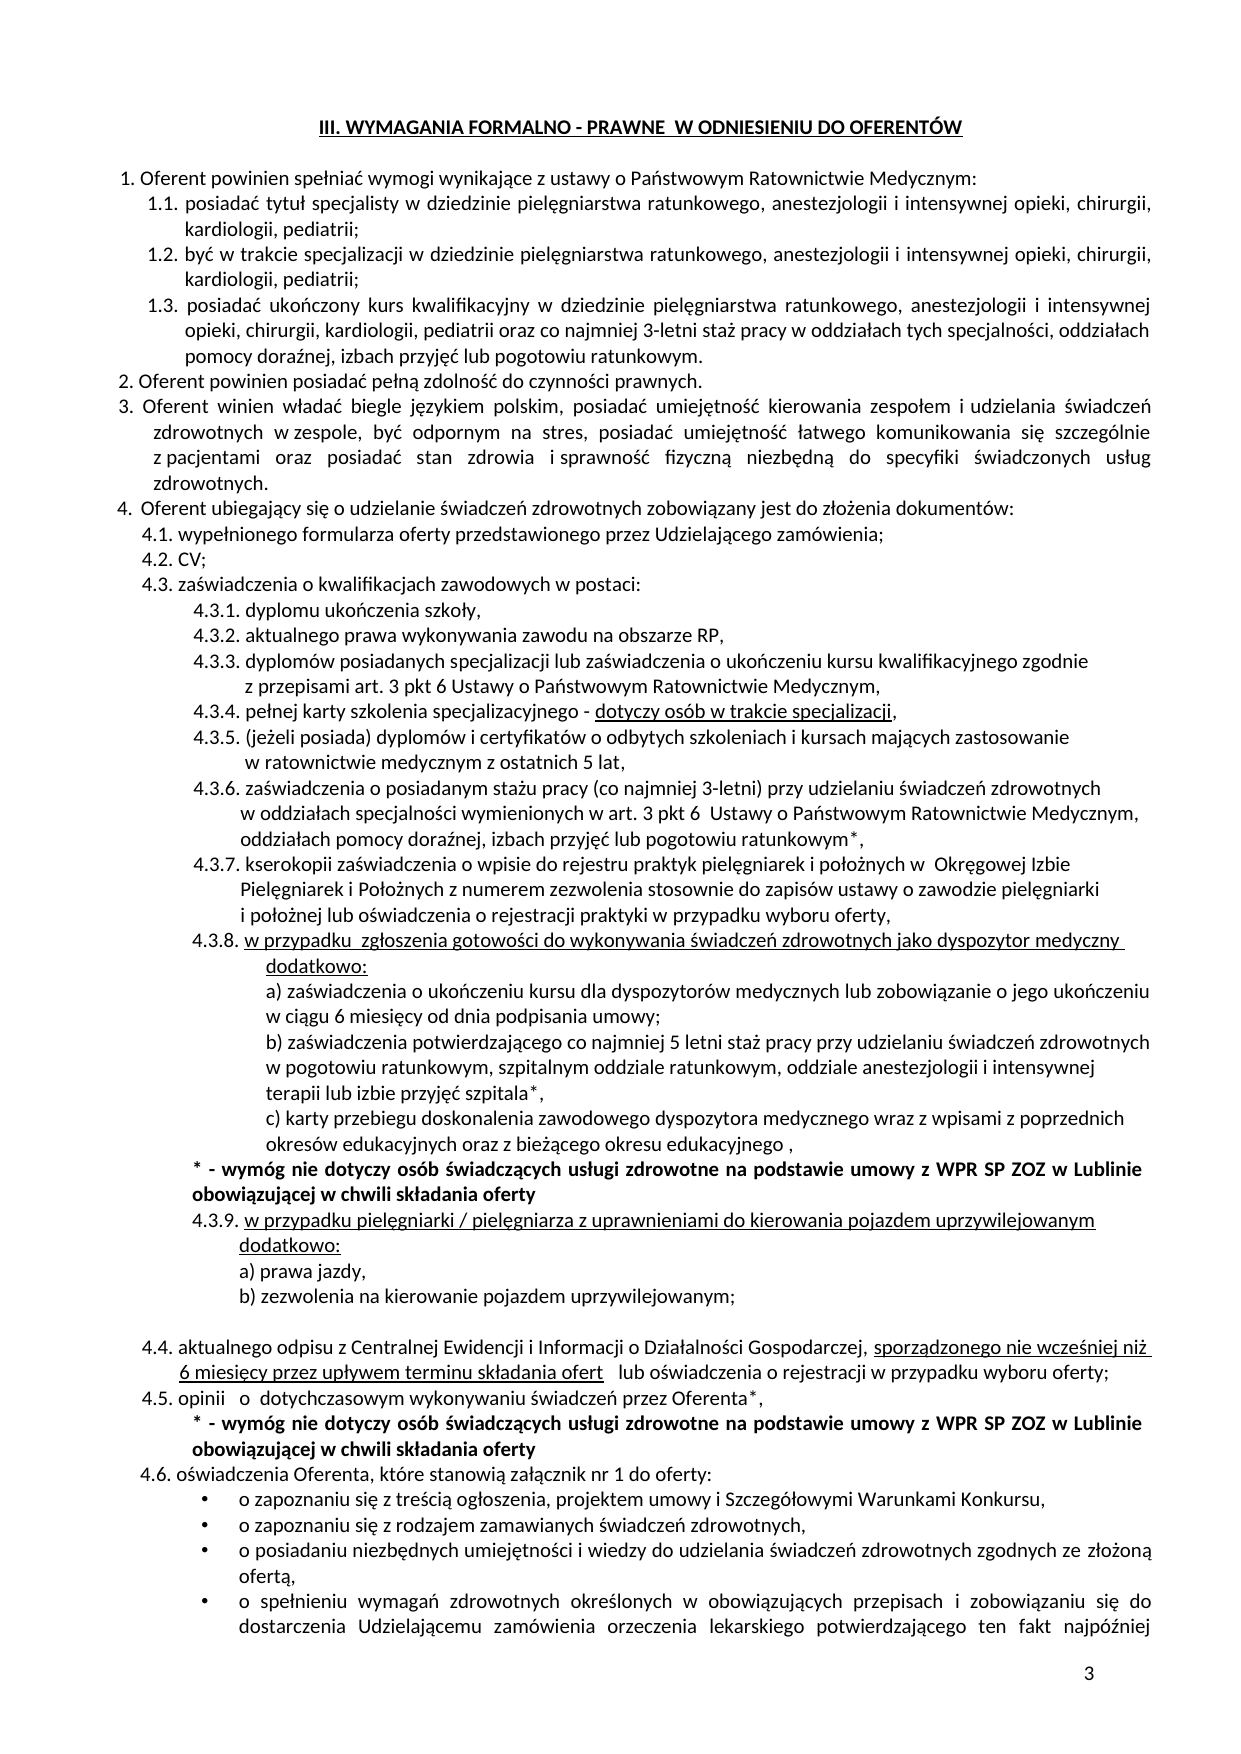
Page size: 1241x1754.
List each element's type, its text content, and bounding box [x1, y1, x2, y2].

list o zapoznaniu się z treścią ogłoszenia, projektem umowy i Szczegółowymi Warunkami Konkursu, [201, 1487, 1152, 1512]
list oddziałach pomocy doraźnej, izbach przyjęć lub pogotowiu ratunkowym*, [156, 826, 1152, 851]
text c) karty przebiegu doskonalenia zawodowego dyspozytora medycznego wraz z wpisami z poprzednich okresów edukacyjnych oraz z bieżącego okresu edukacyjnego , [118, 1105, 1152, 1156]
text * - wymóg nie dotyczy osób świadczących usługi zdrowotne na podstawie umowy z WPR SP ZOZ w Lublinie obowiązującej w chwili składania oferty [118, 1156, 1152, 1207]
list 4.3.1. dyplomu ukończenia szkoły, [156, 597, 1152, 622]
text 2. Oferent powinien posiadać pełną zdolność do czynności prawnych. [118, 368, 1152, 394]
list 4.3.6. zaświadczenia o posiadanym stażu pracy (co najmniej 3-letni) przy udzielaniu świadczeń zdrowotnych [156, 775, 1152, 800]
list 4.3.4. pełnej karty szkolenia specjalizacyjnego - dotyczy osób w trakcie specjalizacji, [156, 699, 1152, 724]
text * - wymóg nie dotyczy osób świadczących usługi zdrowotne na podstawie umowy z WPR SP ZOZ w Lublinie obowiązującej w chwili składania oferty [118, 1410, 1152, 1461]
text 4.3.8. w przypadku zgłoszenia gotowości do wykonywania świadczeń zdrowotnych jako dyspozytor medyczny [118, 927, 1152, 953]
text b) zezwolenia na kierowanie pojazdem uprzywilejowanym; [168, 1283, 1152, 1309]
list 4.3.7. kserokopii zaświadczenia o wpisie do rejestru praktyk pielęgniarek i położnych w Okręgowej Izbie [156, 851, 1152, 877]
list 4.3.3. dyplomów posiadanych specjalizacji lub zaświadczenia o ukończeniu kursu kwalifikacyjnego zgodnie [156, 648, 1152, 673]
text b) zaświadczenia potwierdzającego co najmniej 5 letni staż pracy przy udzielaniu świadczeń zdrowotnych w pogotowiu ratunkowym, szpitalnym oddziale ratunkowym, oddziale anestezjologii i intensywnej terapii lub izbie przyjęć szpitala*, [118, 1029, 1152, 1105]
list z przepisami art. 3 pkt 6 Ustawy o Państwowym Ratownictwie Medycznym, [156, 673, 1152, 699]
text a) zaświadczenia o ukończeniu kursu dla dyspozytorów medycznych lub zobowiązanie o jego ukończeniu w ciągu 6 miesięcy od dnia podpisania umowy; [118, 978, 1152, 1029]
list Oferent ubiegający się o udzielanie świadczeń zdrowotnych zobowiązany jest do złożenia dokumentów: [117, 495, 1152, 521]
text 4.3.9. w przypadku pielęgniarki / pielęgniarza z uprawnieniami do kierowania pojazdem uprzywilejowanym dodatkowo: [118, 1207, 1152, 1258]
text 1.2. być w trakcie specjalizacji w dziedzinie pielęgniarstwa ratunkowego, anestezjologii i intensywnej opieki, chirurgii, kardiologii, pediatrii; [147, 241, 1152, 292]
text 1. Oferent powinien spełniać wymogi wynikające z ustawy o Państwowym Ratownictwie Medycznym: [119, 165, 1152, 190]
list o posiadaniu niezbędnych umiejętności i wiedzy do udzielania świadczeń zdrowotnych zgodnych ze złożoną ofertą, [201, 1537, 1152, 1588]
list Pielęgniarek i Położnych z numerem zezwolenia stosownie do zapisów ustawy o zawodzie pielęgniarki [156, 877, 1152, 902]
list o zapoznaniu się z rodzajem zamawianych świadczeń zdrowotnych, [201, 1512, 1152, 1537]
text 1.1. posiadać tytuł specjalisty w dziedzinie pielęgniarstwa ratunkowego, anestezjologii i intensywnej opieki, chirurgii, kardiologii, pediatrii; [147, 190, 1152, 241]
list w ratownictwie medycznym z ostatnich 5 lat, [156, 749, 1152, 775]
list w oddziałach specjalności wymienionych w art. 3 pkt 6 Ustawy o Państwowym Ratownictwie Medycznym, [156, 800, 1152, 826]
text 1.3. posiadać ukończony kurs kwalifikacyjny w dziedzinie pielęgniarstwa ratunkowego, anestezjologii i intensywnej opieki, chirurgii, kardiologii, pediatrii oraz co najmniej 3-letni staż pracy w oddziałach tych specjalności, oddziałach pomocy doraźnej, izbach przyjęć lub pogotowiu ratunkowym. [147, 292, 1152, 368]
text 3. Oferent winien władać biegle językiem polskim, posiadać umiejętność kierowania zespołem i udzielania świadczeń zdrowotnych w zespole, być odpornym na stres, posiadać umiejętność łatwego komunikowania się szczególnie z pacjentami oraz posiadać stan zdrowia i sprawność fizyczną niezbędną do specyfiki świadczonych usług zdrowotnych. [118, 394, 1152, 495]
list 6 miesięcy przez upływem terminu składania ofert lub oświadczenia o rejestracji w przypadku wyboru oferty; [142, 1359, 1152, 1385]
text 4.3. zaświadczenia o kwalifikacjach zawodowych w postaci: [142, 572, 1152, 597]
text 4.1. wypełnionego formularza oferty przedstawionego przez Udzielającego zamówienia; [142, 521, 1152, 546]
text 4.6. oświadczenia Oferenta, które stanowią załącznik nr 1 do oferty: [140, 1461, 1152, 1487]
text a) prawa jazdy, [168, 1258, 1152, 1283]
list i położnej lub oświadczenia o rejestracji praktyki w przypadku wyboru oferty, [156, 902, 1152, 927]
list 4.3.5. (jeżeli posiada) dyplomów i certyfikatów o odbytych szkoleniach i kursach mających zastosowanie [156, 724, 1152, 749]
list 4.4. aktualnego odpisu z Centralnej Ewidencji i Informacji o Działalności Gospodarczej, sporządzonego nie wcześniej niż [142, 1334, 1152, 1359]
text 4.2. CV; [142, 546, 1152, 572]
list o spełnieniu wymagań zdrowotnych określonych w obowiązujących przepisach i zobowiązaniu się do dostarczenia Udzielającemu zamówienia orzeczenia lekarskiego potwierdzającego ten fakt najpóźniej [201, 1588, 1152, 1639]
list 4.5. opinii o dotychczasowym wykonywaniu świadczeń przez Oferenta*, [142, 1385, 1152, 1410]
text dodatkowo: [118, 953, 1152, 978]
text III. WYMAGANIA FORMALNO - PRAWNE W ODNIESIENIU DO OFERENTÓW [129, 114, 1152, 139]
list 4.3.2. aktualnego prawa wykonywania zawodu na obszarze RP, [156, 622, 1152, 648]
